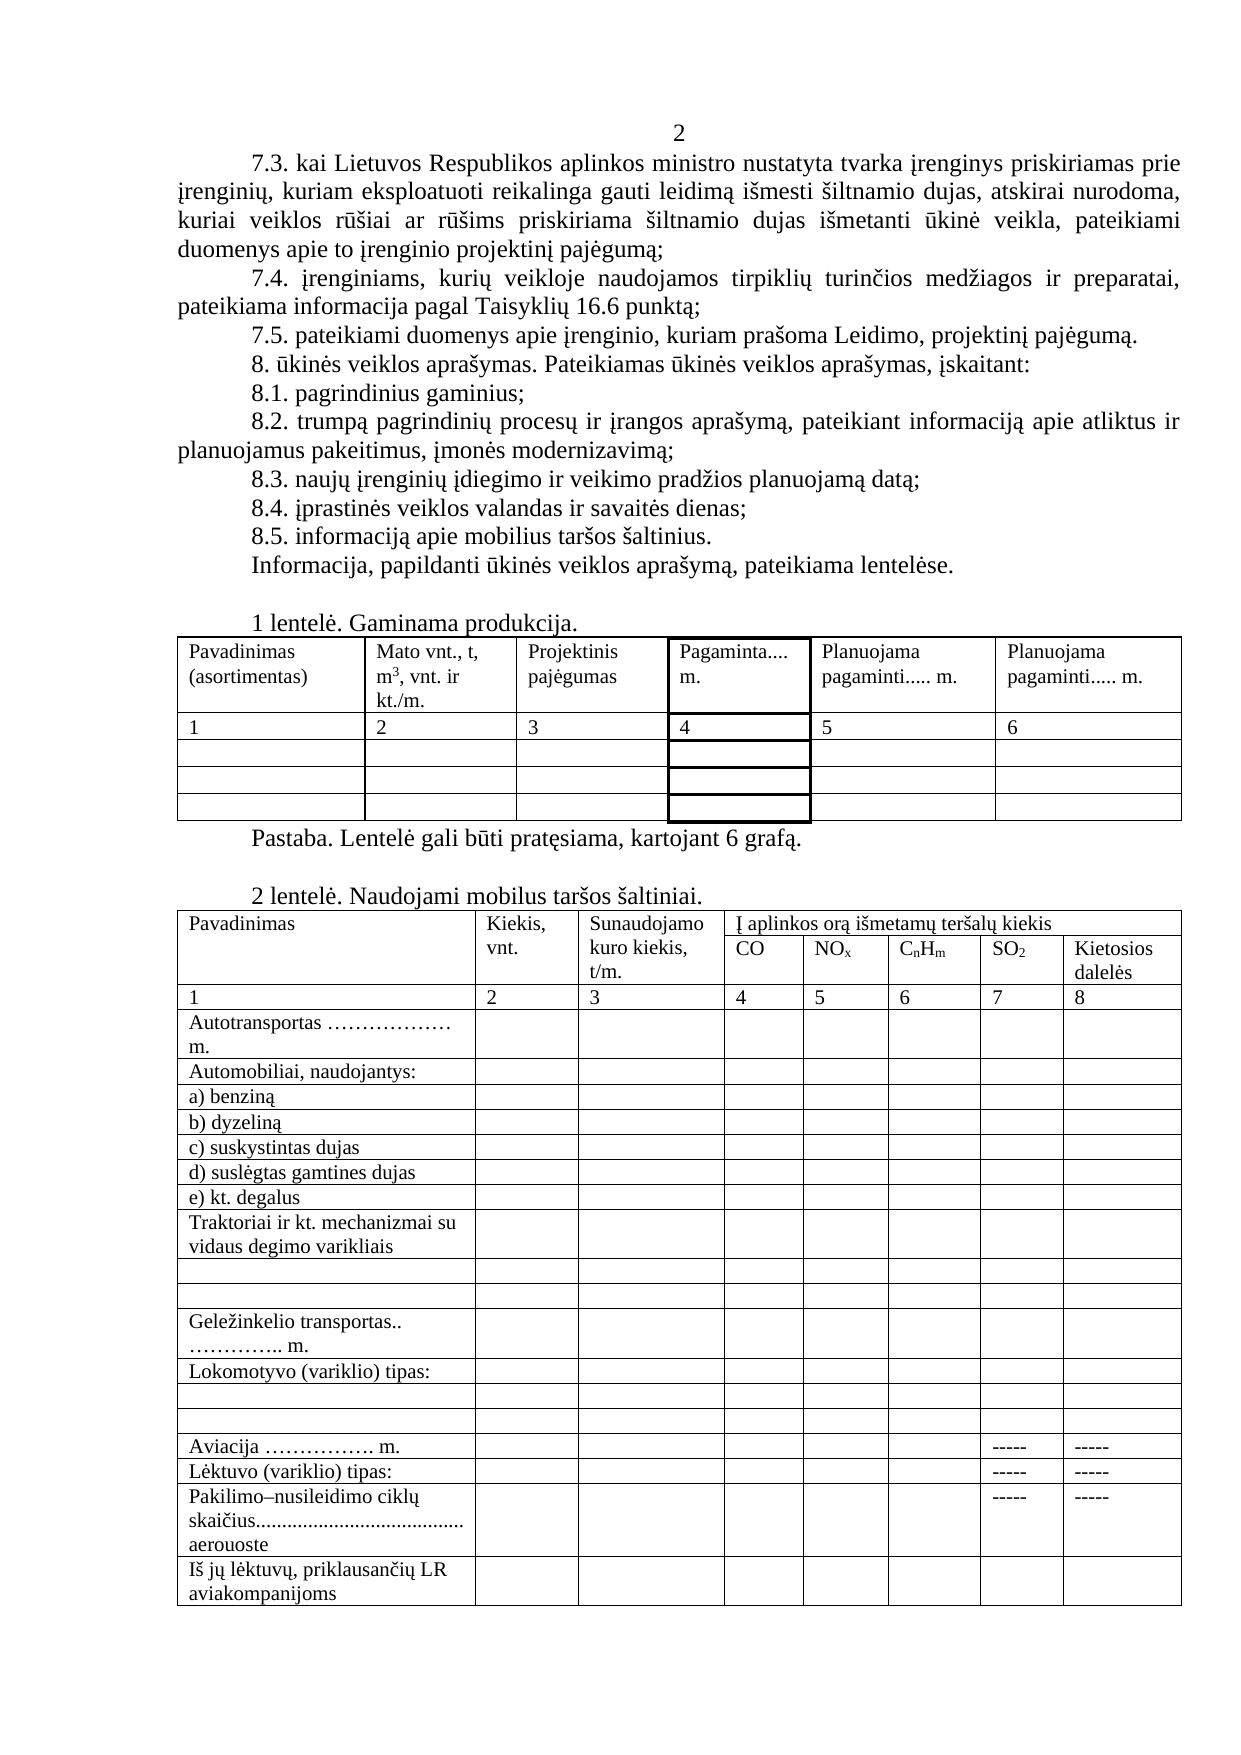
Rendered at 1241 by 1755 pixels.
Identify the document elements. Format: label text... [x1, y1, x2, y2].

table_cell [981, 1557, 1063, 1605]
table_cell [178, 740, 364, 766]
table_cell [476, 1359, 578, 1383]
table_cell [476, 1085, 578, 1108]
table_cell [889, 1409, 980, 1433]
table_cell 3 [579, 985, 724, 1009]
table_cell [889, 1384, 980, 1408]
table_cell Aviacija ……………. m. [178, 1434, 475, 1458]
table_cell b) dyzeliną [178, 1110, 475, 1134]
table_cell Automobiliai, naudojantys: [178, 1059, 475, 1083]
table_cell [579, 1110, 724, 1134]
table_cell [889, 1309, 980, 1357]
table_cell [670, 769, 809, 793]
table_cell [725, 1059, 803, 1083]
table_cell [889, 1160, 980, 1184]
table_cell [981, 1185, 1063, 1209]
table_cell [981, 1359, 1063, 1383]
table_cell [804, 1160, 888, 1184]
table_cell [804, 1434, 888, 1458]
table_cell [579, 1309, 724, 1357]
table_cell [1064, 1309, 1181, 1357]
table_cell [725, 1309, 803, 1357]
table_cell [725, 1409, 803, 1433]
table_cell CnHm [889, 936, 980, 984]
table_cell [366, 794, 516, 820]
table_cell [804, 1210, 888, 1258]
table_cell 6 [889, 985, 980, 1009]
table_cell [579, 1409, 724, 1433]
table_cell ----- [981, 1484, 1063, 1556]
table_cell 5 [812, 713, 995, 739]
table_cell [725, 1135, 803, 1159]
text 8.3. naujų įrenginių įdiegimo ir veikimo pradžios planuojamą datą; [177, 464, 1181, 493]
text 7.3. kai Lietuvos Respublikos aplinkos ministro nustatyta tvarka įrenginys priskiriamas prie įrenginių, kuriam eksploatuoti reikalinga gauti leidimą išmesti šiltnamio dujas, atskirai nurodoma, kuriai veiklos rūšiai ar rūšims priskiriama šiltnamio dujas išmetanti ūkinė veikla, pateikiami duomenys apie to įrenginio projektinį pajėgumą; [177, 148, 1181, 263]
table_cell [725, 1384, 803, 1408]
table_cell [981, 1384, 1063, 1408]
table_cell e) kt. degalus [178, 1185, 475, 1209]
table_header Planuojama pagaminti..... m. [812, 638, 995, 712]
table_cell [725, 1210, 803, 1258]
table_cell [889, 1259, 980, 1283]
table_cell 3 [517, 713, 667, 739]
table_cell [804, 1484, 888, 1556]
table_cell [996, 740, 1181, 766]
table_cell [670, 796, 809, 820]
table_cell [804, 1135, 888, 1159]
table_cell [476, 1210, 578, 1258]
table_header Pagaminta.... m. [670, 640, 809, 712]
table_cell [889, 1135, 980, 1159]
table_cell [1064, 1210, 1181, 1258]
table_header Sunaudojamo kuro kiekis, t/m. [579, 911, 724, 984]
table_cell [804, 1284, 888, 1308]
table_cell ----- [1064, 1484, 1181, 1556]
table_cell [579, 1557, 724, 1605]
table_cell [178, 794, 364, 820]
table_cell [725, 1557, 803, 1605]
table_cell [725, 1459, 803, 1483]
table_cell [476, 1459, 578, 1483]
table_cell Iš jų lėktuvų, priklausančių LR aviakompanijoms [178, 1557, 475, 1605]
table_cell [579, 1085, 724, 1108]
table_cell [1064, 1135, 1181, 1159]
table_cell [579, 1459, 724, 1483]
table_cell [725, 1160, 803, 1184]
table_cell [1064, 1557, 1181, 1605]
table_cell [804, 1459, 888, 1483]
table_header Mato vnt., t, m3, vnt. ir kt./m. [366, 638, 516, 712]
table_cell [178, 767, 364, 793]
text 7.4. įrenginiams, kurių veikloje naudojamos tirpiklių turinčios medžiagos ir preparatai, pateikiama informacija pagal Taisyklių 16.6 punktą; [177, 263, 1181, 320]
table_cell 7 [981, 985, 1063, 1009]
text 2 lentelė. Naudojami mobilus taršos šaltiniai. [177, 881, 1181, 910]
table_cell [579, 1010, 724, 1058]
table_cell ----- [1064, 1459, 1181, 1483]
table_cell [725, 1085, 803, 1108]
table_cell 6 [996, 713, 1181, 739]
table_cell [725, 1110, 803, 1134]
table_cell [889, 1434, 980, 1458]
text 8.4. įprastinės veiklos valandas ir savaitės dienas; [177, 493, 1181, 521]
table_cell [889, 1085, 980, 1108]
table_cell [804, 1384, 888, 1408]
table_cell [476, 1010, 578, 1058]
table_cell [889, 1557, 980, 1605]
table_cell [981, 1160, 1063, 1184]
table_cell [804, 1409, 888, 1433]
table_cell [476, 1059, 578, 1083]
table_cell Kietosios dalelės [1064, 936, 1181, 984]
table_cell [804, 1359, 888, 1383]
table_cell [725, 1434, 803, 1458]
text 8.5. informaciją apie mobilius taršos šaltinius. [177, 521, 1181, 550]
table_cell [476, 1135, 578, 1159]
table_cell [178, 1259, 475, 1283]
table_cell 1 [178, 985, 475, 1009]
table_cell [476, 1434, 578, 1458]
table_cell ----- [1064, 1434, 1181, 1458]
table_cell [1064, 1409, 1181, 1433]
table_cell ----- [981, 1459, 1063, 1483]
table_cell [517, 740, 667, 766]
table_cell 4 [725, 985, 803, 1009]
table_cell [981, 1409, 1063, 1433]
table_cell [579, 1185, 724, 1209]
table_cell [981, 1135, 1063, 1159]
table_cell [178, 1409, 475, 1433]
table_cell [725, 1359, 803, 1383]
table_cell [579, 1135, 724, 1159]
table_cell 5 [804, 985, 888, 1009]
table_cell [579, 1434, 724, 1458]
table_cell Lėktuvo (variklio) tipas: [178, 1459, 475, 1483]
table_header Projektinis pajėgumas [517, 638, 667, 712]
table_cell [804, 1259, 888, 1283]
table_cell [889, 1210, 980, 1258]
table_cell [1064, 1359, 1181, 1383]
table_cell [476, 1309, 578, 1357]
table_cell [476, 1484, 578, 1556]
table_cell [996, 794, 1181, 820]
table_cell [1064, 1160, 1181, 1184]
table_cell [804, 1309, 888, 1357]
table_cell [804, 1185, 888, 1209]
table_cell Lokomotyvo (variklio) tipas: [178, 1359, 475, 1383]
table_cell [1064, 1259, 1181, 1283]
table_cell [981, 1309, 1063, 1357]
table_cell [579, 1259, 724, 1283]
table_cell 8 [1064, 985, 1181, 1009]
table_cell [981, 1210, 1063, 1258]
table_cell [366, 767, 516, 793]
table_cell d) suslėgtas gamtines dujas [178, 1160, 475, 1184]
table_cell [725, 1259, 803, 1283]
table_cell [1064, 1384, 1181, 1408]
table_cell [889, 1110, 980, 1134]
table_cell [804, 1110, 888, 1134]
table_cell [1064, 1284, 1181, 1308]
table_cell [579, 1384, 724, 1408]
table_cell 4 [670, 715, 809, 739]
table_cell [476, 1284, 578, 1308]
table_cell [579, 1160, 724, 1184]
table_cell [981, 1259, 1063, 1283]
table_cell ----- [981, 1434, 1063, 1458]
table_cell [804, 1010, 888, 1058]
table_header Pavadinimas [178, 911, 475, 984]
table_cell [1064, 1085, 1181, 1108]
table_cell [981, 1059, 1063, 1083]
table_cell Geležinkelio transportas..………….. m. [178, 1309, 475, 1357]
table_cell c) suskystintas dujas [178, 1135, 475, 1159]
table_cell [476, 1384, 578, 1408]
table_cell [804, 1085, 888, 1108]
text Pastaba. Lentelė gali būti pratęsiama, kartojant 6 grafą. [177, 823, 1181, 852]
table_cell [476, 1160, 578, 1184]
table_cell [889, 1459, 980, 1483]
table_cell Autotransportas ………………m. [178, 1010, 475, 1058]
table_cell 2 [366, 713, 516, 739]
text Informacija, papildanti ūkinės veiklos aprašymą, pateikiama lentelėse. [177, 550, 1181, 579]
table_cell CO [725, 936, 803, 984]
table_cell [725, 1284, 803, 1308]
table_cell [812, 767, 995, 793]
table_cell [476, 1185, 578, 1209]
table_cell [579, 1484, 724, 1556]
table_cell [1064, 1059, 1181, 1083]
table_cell [889, 1059, 980, 1083]
table_cell 1 [178, 713, 364, 739]
table_cell [476, 1409, 578, 1433]
table_cell SO2 [981, 936, 1063, 984]
table_cell [804, 1059, 888, 1083]
table_header Kiekis, vnt. [476, 911, 578, 984]
table_cell [517, 767, 667, 793]
table_cell [725, 1185, 803, 1209]
table_cell [889, 1185, 980, 1209]
table_cell [476, 1557, 578, 1605]
table_cell [579, 1284, 724, 1308]
table_cell [178, 1384, 475, 1408]
table_cell [981, 1284, 1063, 1308]
table_cell Traktoriai ir kt. mechanizmai su vidaus degimo varikliais [178, 1210, 475, 1258]
table_cell [579, 1059, 724, 1083]
table_cell [725, 1010, 803, 1058]
table_cell [889, 1010, 980, 1058]
table_cell [1064, 1185, 1181, 1209]
table_cell [812, 794, 995, 820]
table_cell Pakilimo–nusileidimo ciklų skaičius........................................ aerouoste [178, 1484, 475, 1556]
table_cell [889, 1359, 980, 1383]
table_cell [981, 1085, 1063, 1108]
table_cell [579, 1210, 724, 1258]
table_cell [178, 1284, 475, 1308]
table_cell [1064, 1110, 1181, 1134]
table_cell [981, 1110, 1063, 1134]
text 1 lentelė. Gaminama produkcija. [177, 608, 1181, 636]
table_cell [996, 767, 1181, 793]
text 8.1. pagrindinius gaminius; [177, 378, 1181, 406]
table_cell [517, 794, 667, 820]
table_cell [670, 742, 809, 766]
table_header Planuojama pagaminti..... m. [996, 638, 1181, 712]
text 8.2. trumpą pagrindinių procesų ir įrangos aprašymą, pateikiant informaciją apie atliktus ir planuojamus pakeitimus, įmonės modernizavimą; [177, 406, 1181, 464]
table_cell [981, 1010, 1063, 1058]
table_cell [725, 1484, 803, 1556]
text 7.5. pateikiami duomenys apie įrenginio, kuriam prašoma Leidimo, projektinį pajėgumą. [177, 320, 1181, 349]
table_cell NOx [804, 936, 888, 984]
table_cell [804, 1557, 888, 1605]
table_cell a) benziną [178, 1085, 475, 1108]
table_cell [476, 1259, 578, 1283]
table_cell [579, 1359, 724, 1383]
table_cell 2 [476, 985, 578, 1009]
table_cell [1064, 1010, 1181, 1058]
table_cell [812, 740, 995, 766]
table_header Į aplinkos orą išmetamų teršalų kiekis [725, 911, 1181, 935]
table_cell [889, 1284, 980, 1308]
table_cell [476, 1110, 578, 1134]
table_header Pavadinimas (asortimentas) [178, 638, 364, 712]
text 8. ūkinės veiklos aprašymas. Pateikiamas ūkinės veiklos aprašymas, įskaitant: [177, 349, 1181, 378]
table_cell [889, 1484, 980, 1556]
table_cell [366, 740, 516, 766]
